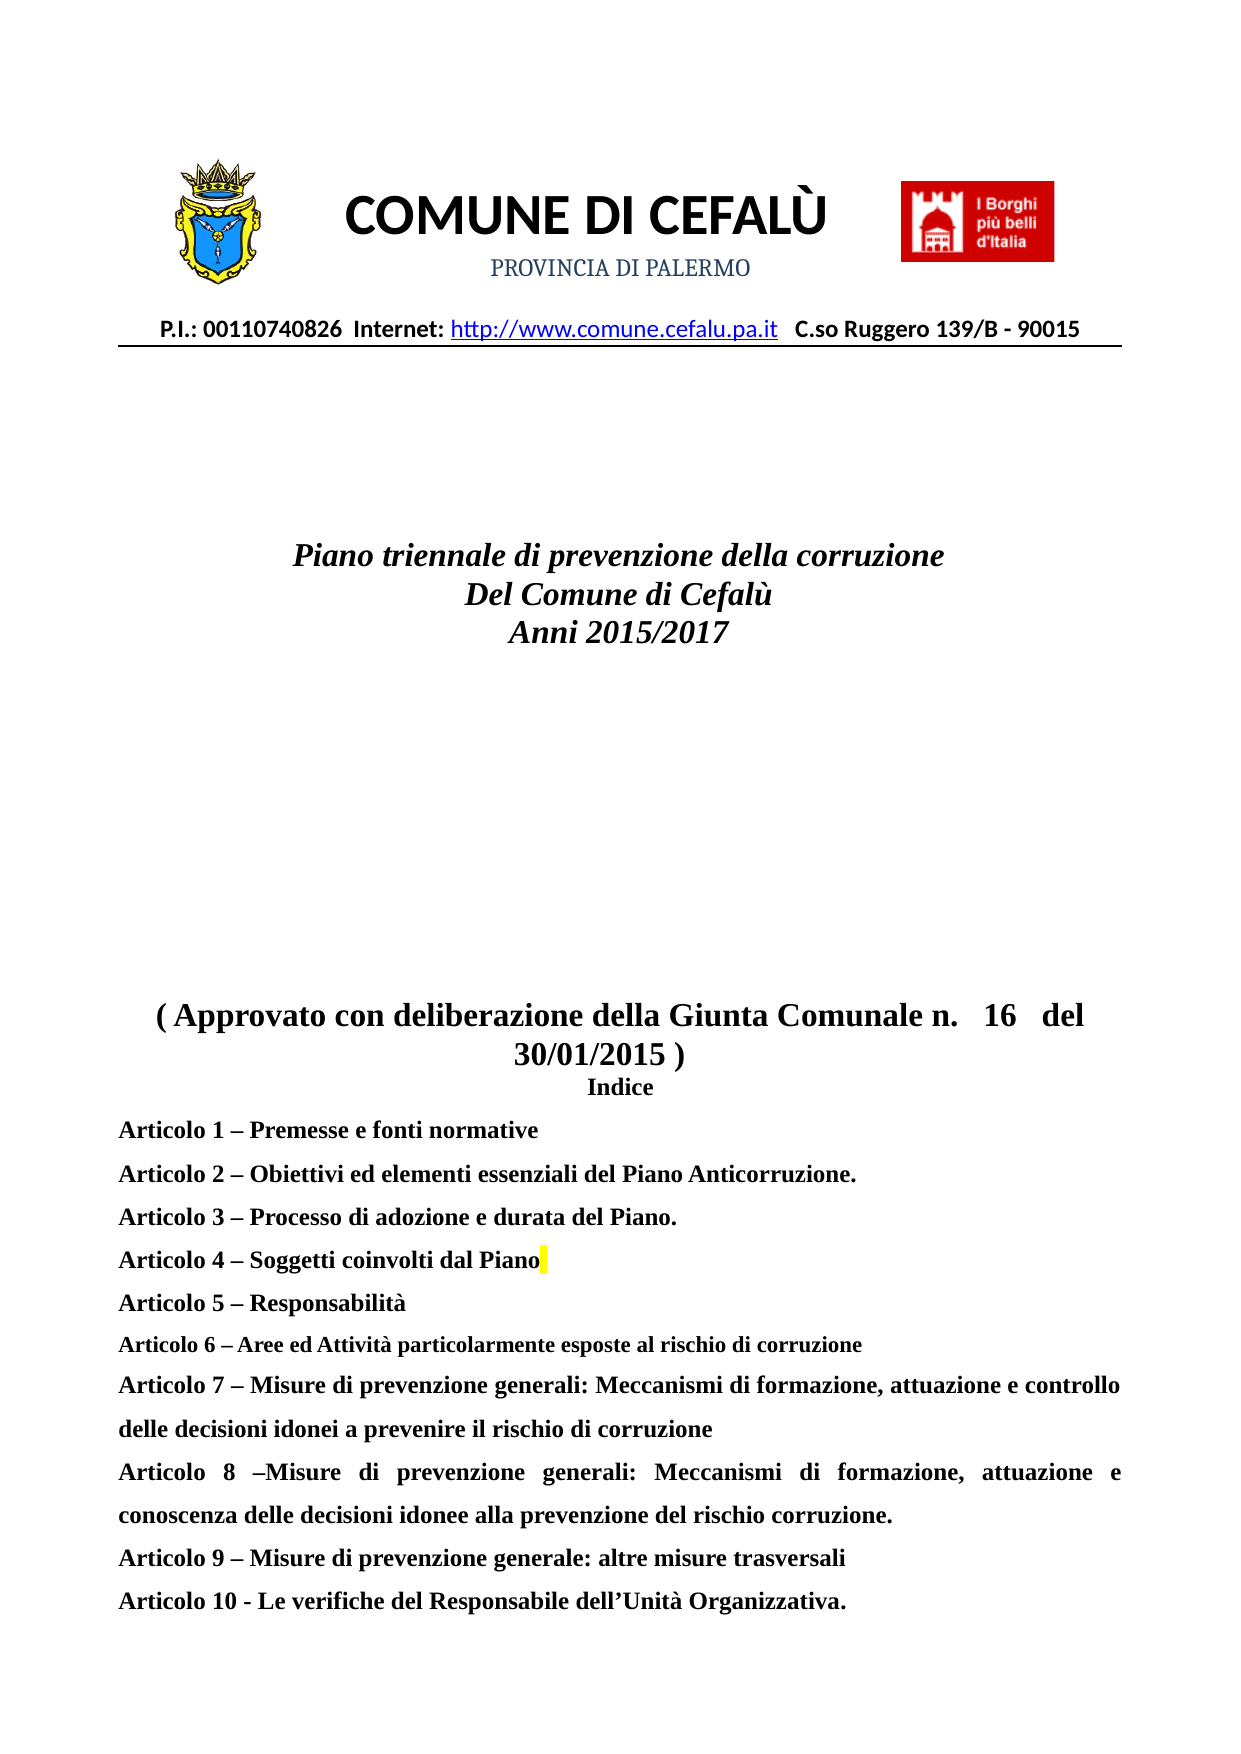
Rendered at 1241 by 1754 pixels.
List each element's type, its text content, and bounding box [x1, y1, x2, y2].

text Articolo 4 – Soggetti coinvolti dal Piano [118, 1245, 1122, 1274]
subtitle [118, 253, 171, 282]
text [118, 178, 171, 249]
text Articolo 9 – Misure di prevenzione generale: altre misure trasversali [118, 1543, 1122, 1572]
text Articolo 2 – Obiettivi ed elementi essenziali del Piano Anticorruzione. [118, 1159, 1122, 1187]
text Anni 2015/2017 [118, 612, 1122, 651]
text ( Approvato con deliberazione della Giunta Comunale n. 16 del 30/01/2015 ) [118, 996, 1122, 1072]
text Del Comune di Cefalù [118, 574, 1122, 612]
text P.I.: 00110740826 Internet: http://www.comune.cefalu.pa.it C.so Ruggero 139/B - 90015 [118, 313, 1122, 345]
text COMUNE DI CEFALÙ [267, 178, 1122, 249]
text Articolo 7 – Misure di prevenzione generali: Meccanismi di formazione, attuazione e controllo delle decisioni idonei a prevenire il rischio di corruzione [118, 1371, 1122, 1442]
picture [901, 181, 1055, 262]
text Piano triennale di prevenzione della corruzione [118, 536, 1122, 574]
text Articolo 3 – Processo di adozione e durata del Piano. [118, 1202, 1122, 1231]
subtitle PROVINCIA DI PALERMO [267, 253, 1122, 282]
text Articolo 1 – Premesse e fonti normative [118, 1116, 1122, 1144]
picture [171, 153, 267, 290]
text Articolo 10 - Le verifiche del Responsabile dell’Unità Organizzativa. [118, 1586, 1122, 1615]
text Articolo 6 – Aree ed Attività particolarmente esposte al rischio di corruzione [118, 1331, 1122, 1357]
text Articolo 5 – Responsabilità [118, 1288, 1122, 1317]
text Articolo 8 –Misure di prevenzione generali: Meccanismi di formazione, attuazione e conoscenza delle decisioni idonee alla prevenzione del rischio corruzione. [118, 1457, 1122, 1529]
text Indice [118, 1072, 1122, 1101]
